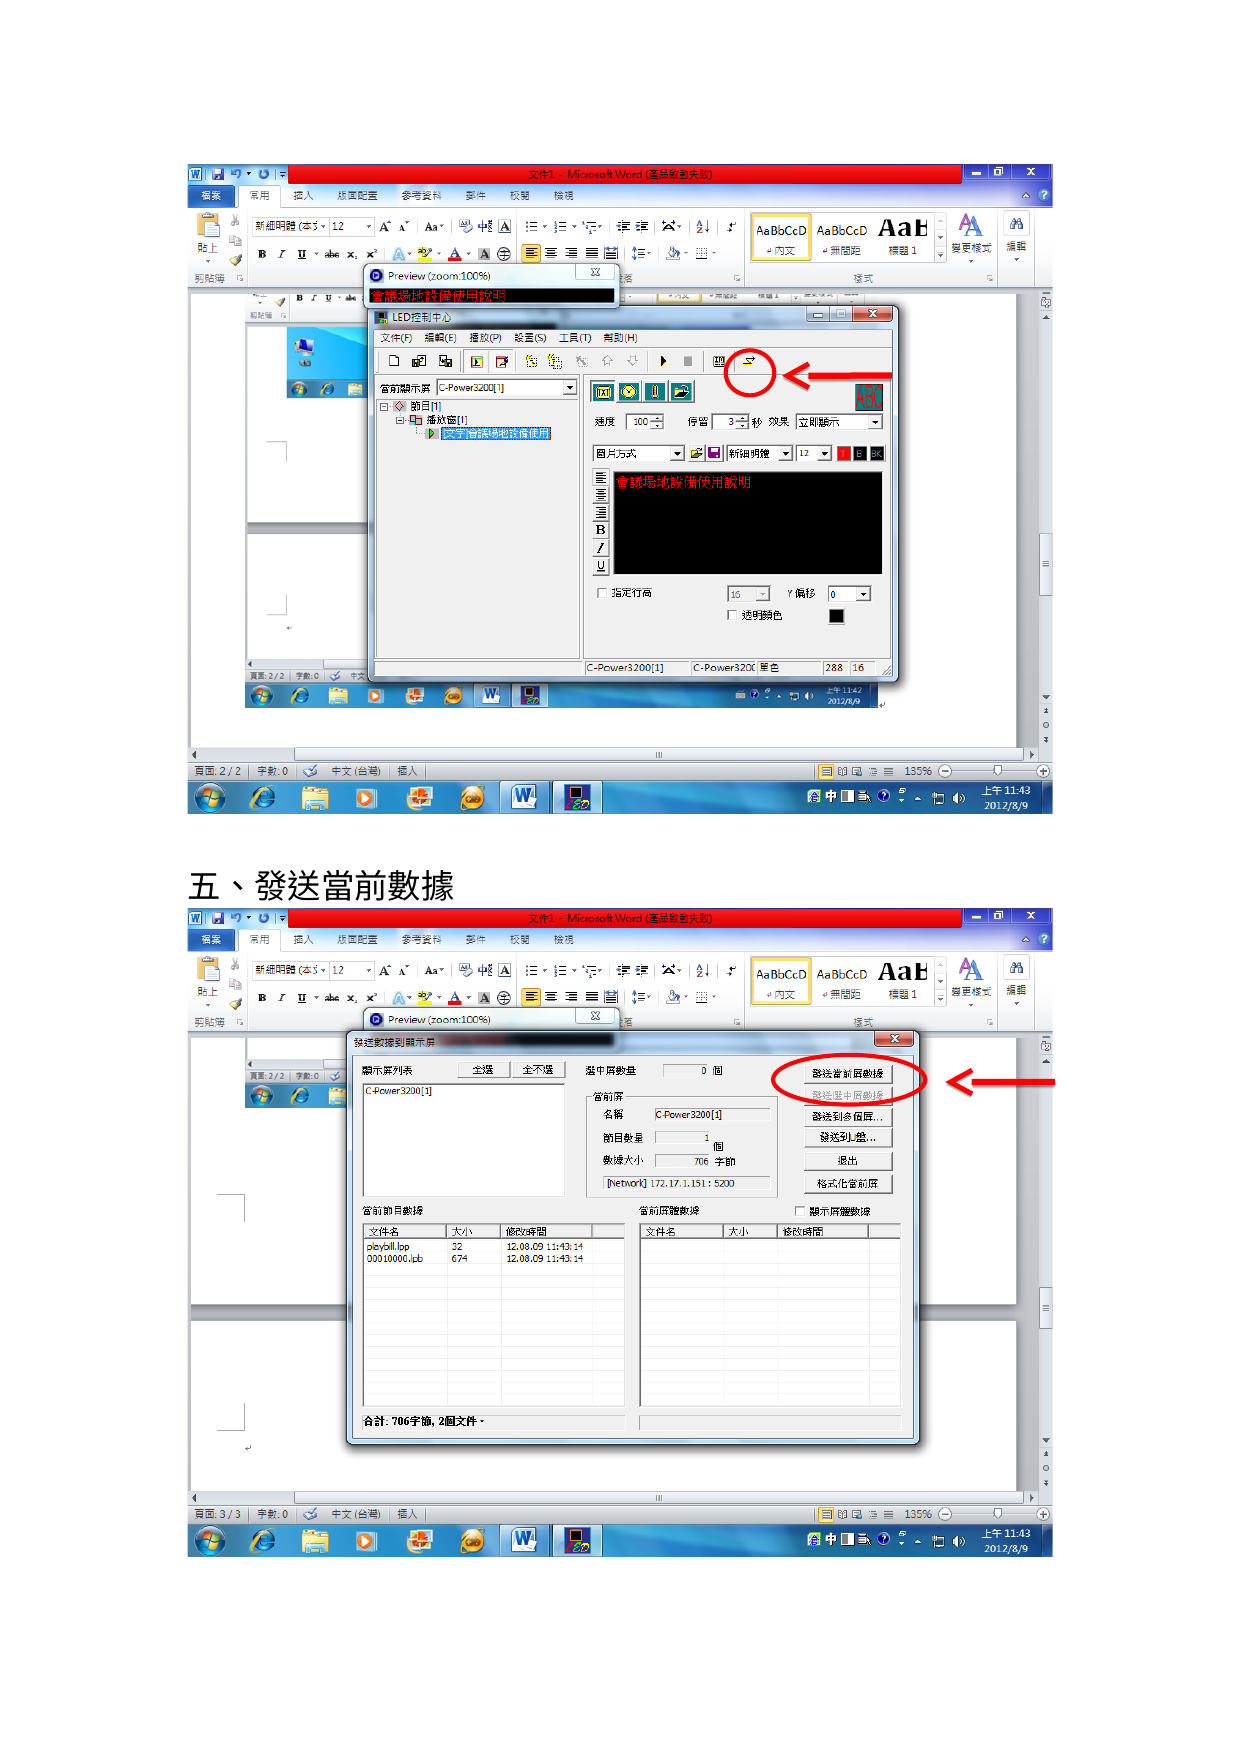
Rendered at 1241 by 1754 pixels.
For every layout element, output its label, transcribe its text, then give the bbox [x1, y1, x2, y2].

picture [187, 908, 1053, 1557]
text 五、發送當前數據 [187, 860, 1053, 908]
picture [187, 164, 1053, 814]
